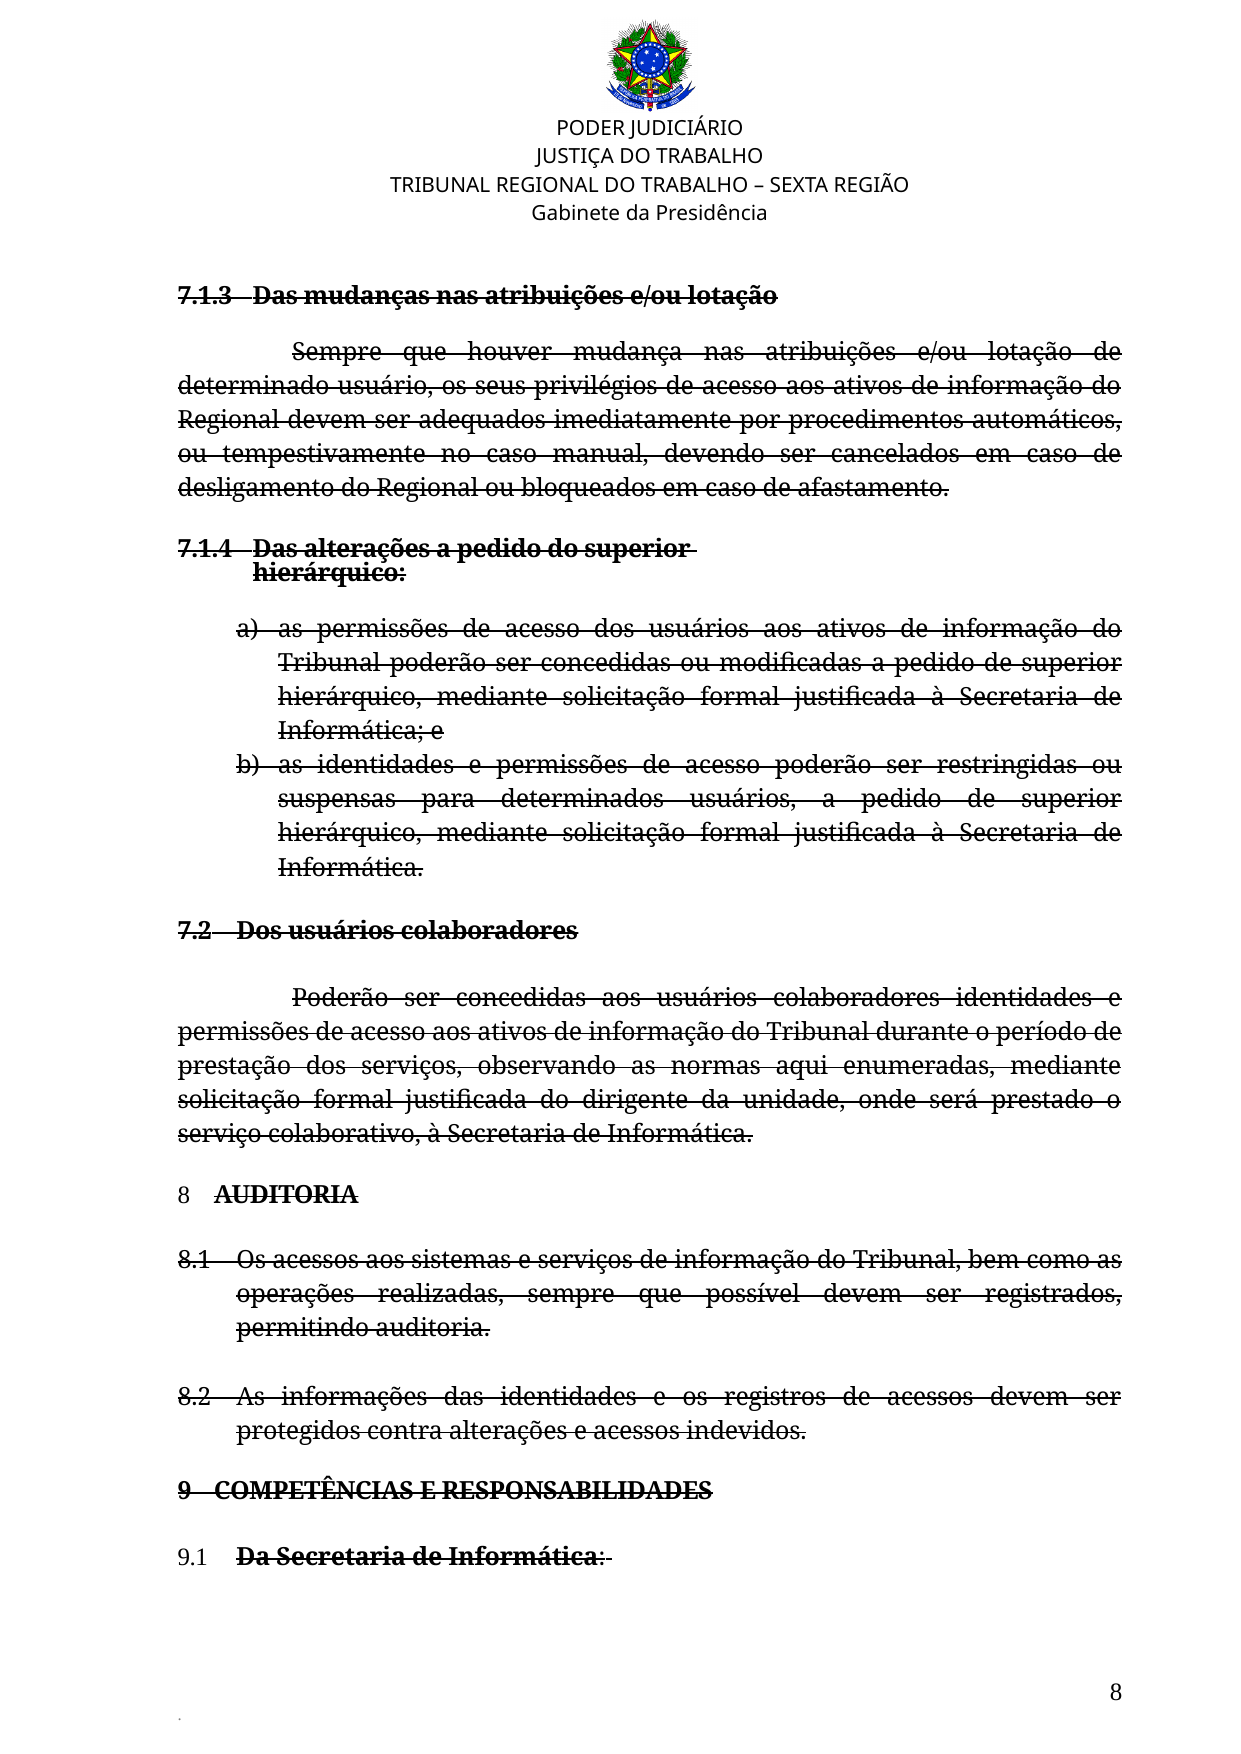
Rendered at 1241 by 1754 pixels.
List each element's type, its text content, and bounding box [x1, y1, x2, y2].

list as permissões de acesso dos usuários aos ativos de informação do Tribunal poderão ser concedidas ou modificadas a pedido de superior hierárquico, mediante solicitação formal justificada à Secretaria de Informática; e [236, 611, 1122, 630]
list as identidades e permissões de acesso poderão ser restringidas ou suspensas para determinados usuários, a pedido de superior hierárquico, mediante solicitação formal justificada à Secretaria de Informática. [236, 747, 1122, 766]
list Das mudanças nas atribuições e/ou lotação [535, 285, 648, 297]
list Os acessos aos sistemas e serviços de informação do Tribunal, bem como as operações realizadas, sempre que possível devem ser registrados, permitindo auditoria. [177, 1242, 1122, 1261]
list Das mudanças nas atribuições e/ou lotação [395, 299, 578, 309]
list As informações das identidades e os registros de acessos devem ser protegidos contra alterações e acessos indevidos. [177, 1378, 1122, 1446]
text Sempre que houver mudança nas atribuições e/ou lotação de determinado usuário, os seus privilégios de acesso aos ativos de informação do Regional devem ser adequados imediatamente por procedimentos automáticos, ou tempestivamente no caso manual, devendo ser cancelados em caso de desligamento do Regional ou bloqueados em caso de afastamento. [177, 456, 1122, 504]
list Da Secretaria de Informática: [177, 1539, 1122, 1573]
list Dos usuários colaboradores [177, 917, 1122, 945]
list Das mudanças nas atribuições e/ou lotação [693, 285, 838, 309]
list Das alterações a pedido do superior hierárquico: [177, 538, 838, 586]
list Das mudanças nas atribuições e/ou lotação [177, 298, 398, 309]
list AUDITORIA [177, 1184, 1122, 1208]
picture [601, 17, 698, 113]
list Os acessos aos sistemas e serviços de informação do Tribunal, bem como as operações realizadas, sempre que possível devem ser registrados, permitindo auditoria. [177, 1262, 1122, 1344]
list COMPETÊNCIAS E RESPONSABILIDADES [177, 1480, 1122, 1505]
list Das mudanças nas atribuições e/ou lotação [358, 285, 531, 297]
list as permissões de acesso dos usuários aos ativos de informação do Tribunal poderão ser concedidas ou modificadas a pedido de superior hierárquico, mediante solicitação formal justificada à Secretaria de Informática; e [236, 632, 1122, 747]
text Poderão ser concedidas aos usuários colaboradores identidades e permissões de acesso aos ativos de informação do Tribunal durante o período de prestação dos serviços, observando as normas aqui enumeradas, mediante solicitação formal justificada do dirigente da unidade, onde será prestado o serviço colaborativo, à Secretaria de Informática. [177, 1034, 1122, 1149]
text Poderão ser concedidas aos usuários colaboradores identidades e permissões de acesso aos ativos de informação do Tribunal durante o período de prestação dos serviços, observando as normas aqui enumeradas, mediante solicitação formal justificada do dirigente da unidade, onde será prestado o serviço colaborativo, à Secretaria de Informática. [177, 979, 1122, 1033]
list Das mudanças nas atribuições e/ou lotação [177, 285, 354, 297]
text Sempre que houver mudança nas atribuições e/ou lotação de determinado usuário, os seus privilégios de acesso aos ativos de informação do Regional devem ser adequados imediatamente por procedimentos automáticos, ou tempestivamente no caso manual, devendo ser cancelados em caso de desligamento do Regional ou bloqueados em caso de afastamento. [177, 333, 1122, 421]
text Sempre que houver mudança nas atribuições e/ou lotação de determinado usuário, os seus privilégios de acesso aos ativos de informação do Regional devem ser adequados imediatamente por procedimentos automáticos, ou tempestivamente no caso manual, devendo ser cancelados em caso de desligamento do Regional ou bloqueados em caso de afastamento. [177, 422, 1122, 455]
list Das mudanças nas atribuições e/ou lotação [575, 299, 743, 309]
list as identidades e permissões de acesso poderão ser restringidas ou suspensas para determinados usuários, a pedido de superior hierárquico, mediante solicitação formal justificada à Secretaria de Informática. [236, 768, 1122, 883]
